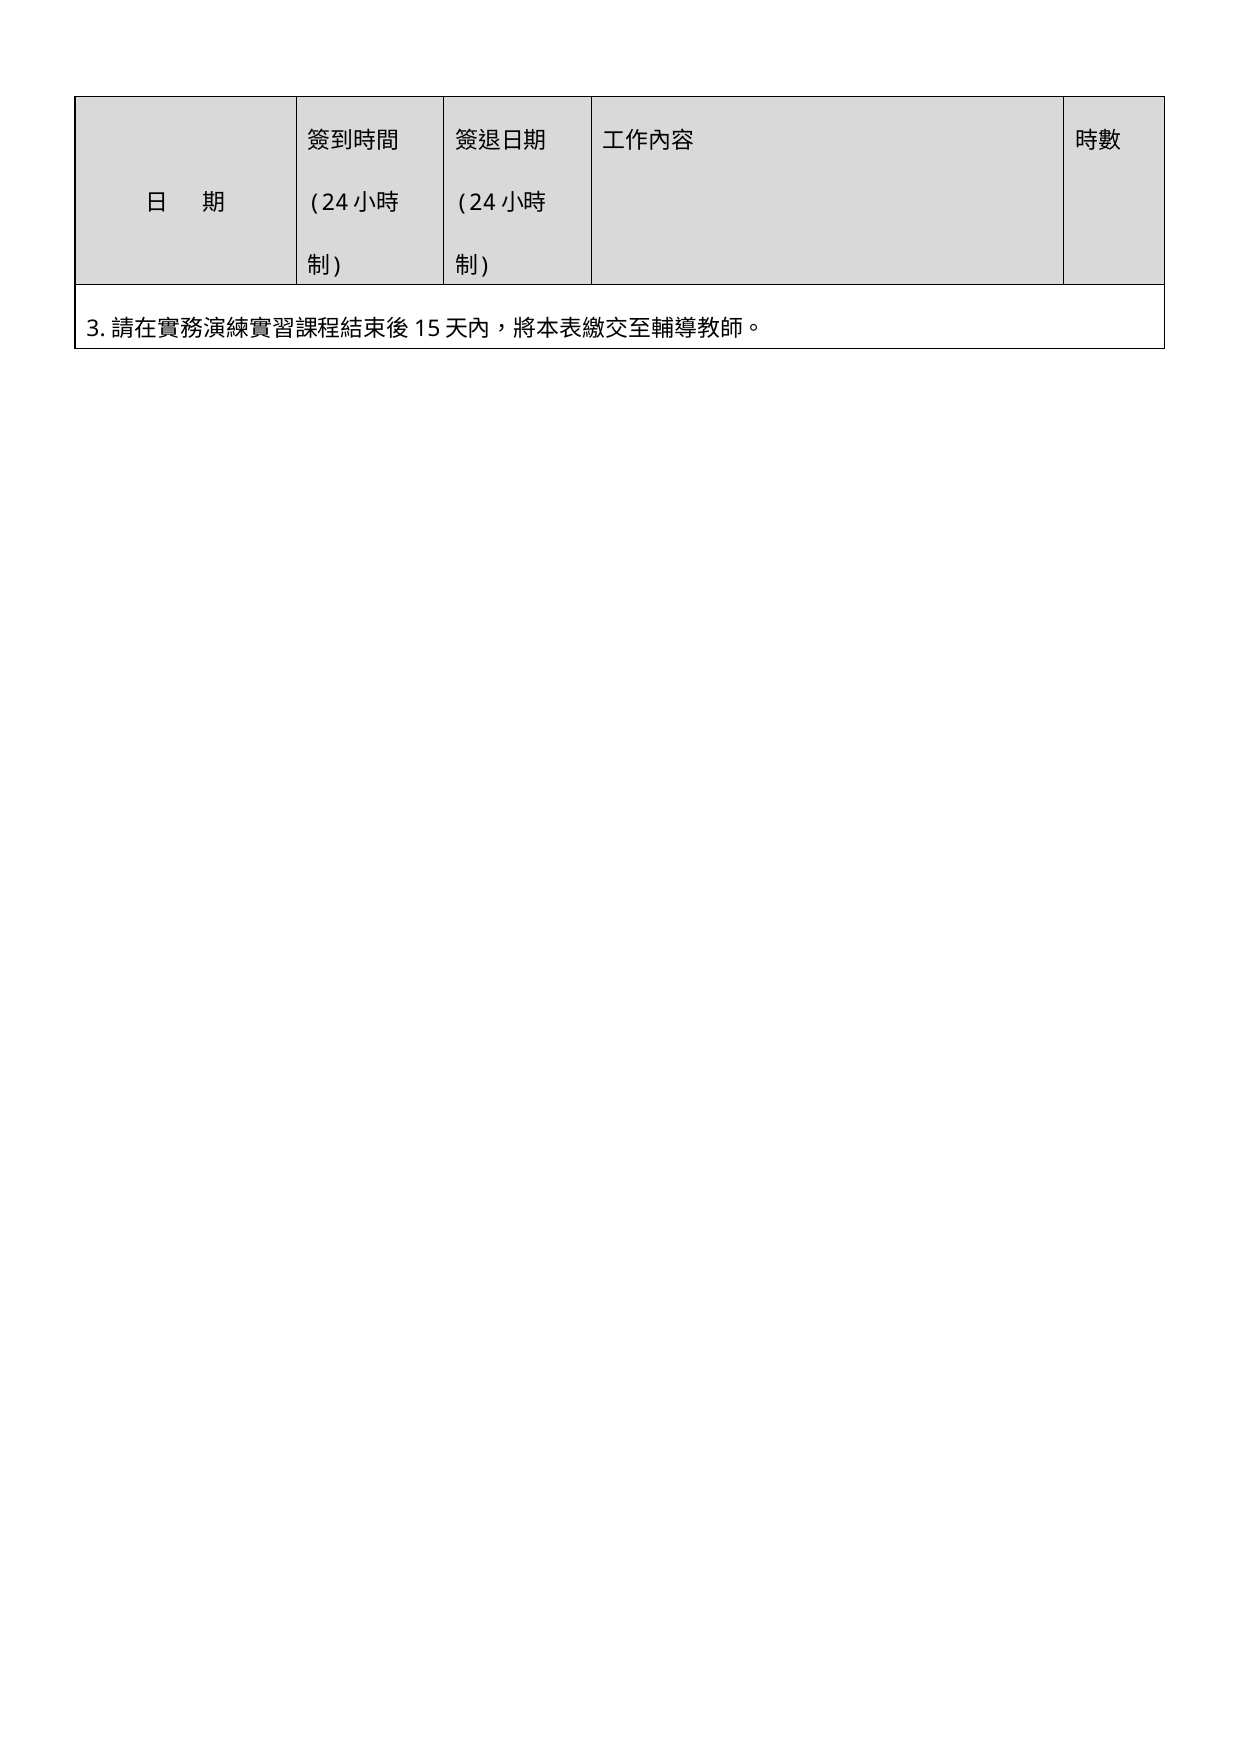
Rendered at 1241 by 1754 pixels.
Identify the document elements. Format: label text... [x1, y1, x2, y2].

table_cell 3. 請在實務演練實習課程結束後15天內，將本表繳交至輔導教師。 [76, 285, 1164, 348]
table_header 簽退日期 (24小時制) [444, 97, 591, 284]
table_header 日 期 [76, 97, 296, 284]
table_header 簽到時間 (24小時制) [297, 97, 443, 284]
table_header 工作內容 [592, 97, 1063, 284]
table_header 時數 [1064, 97, 1164, 284]
